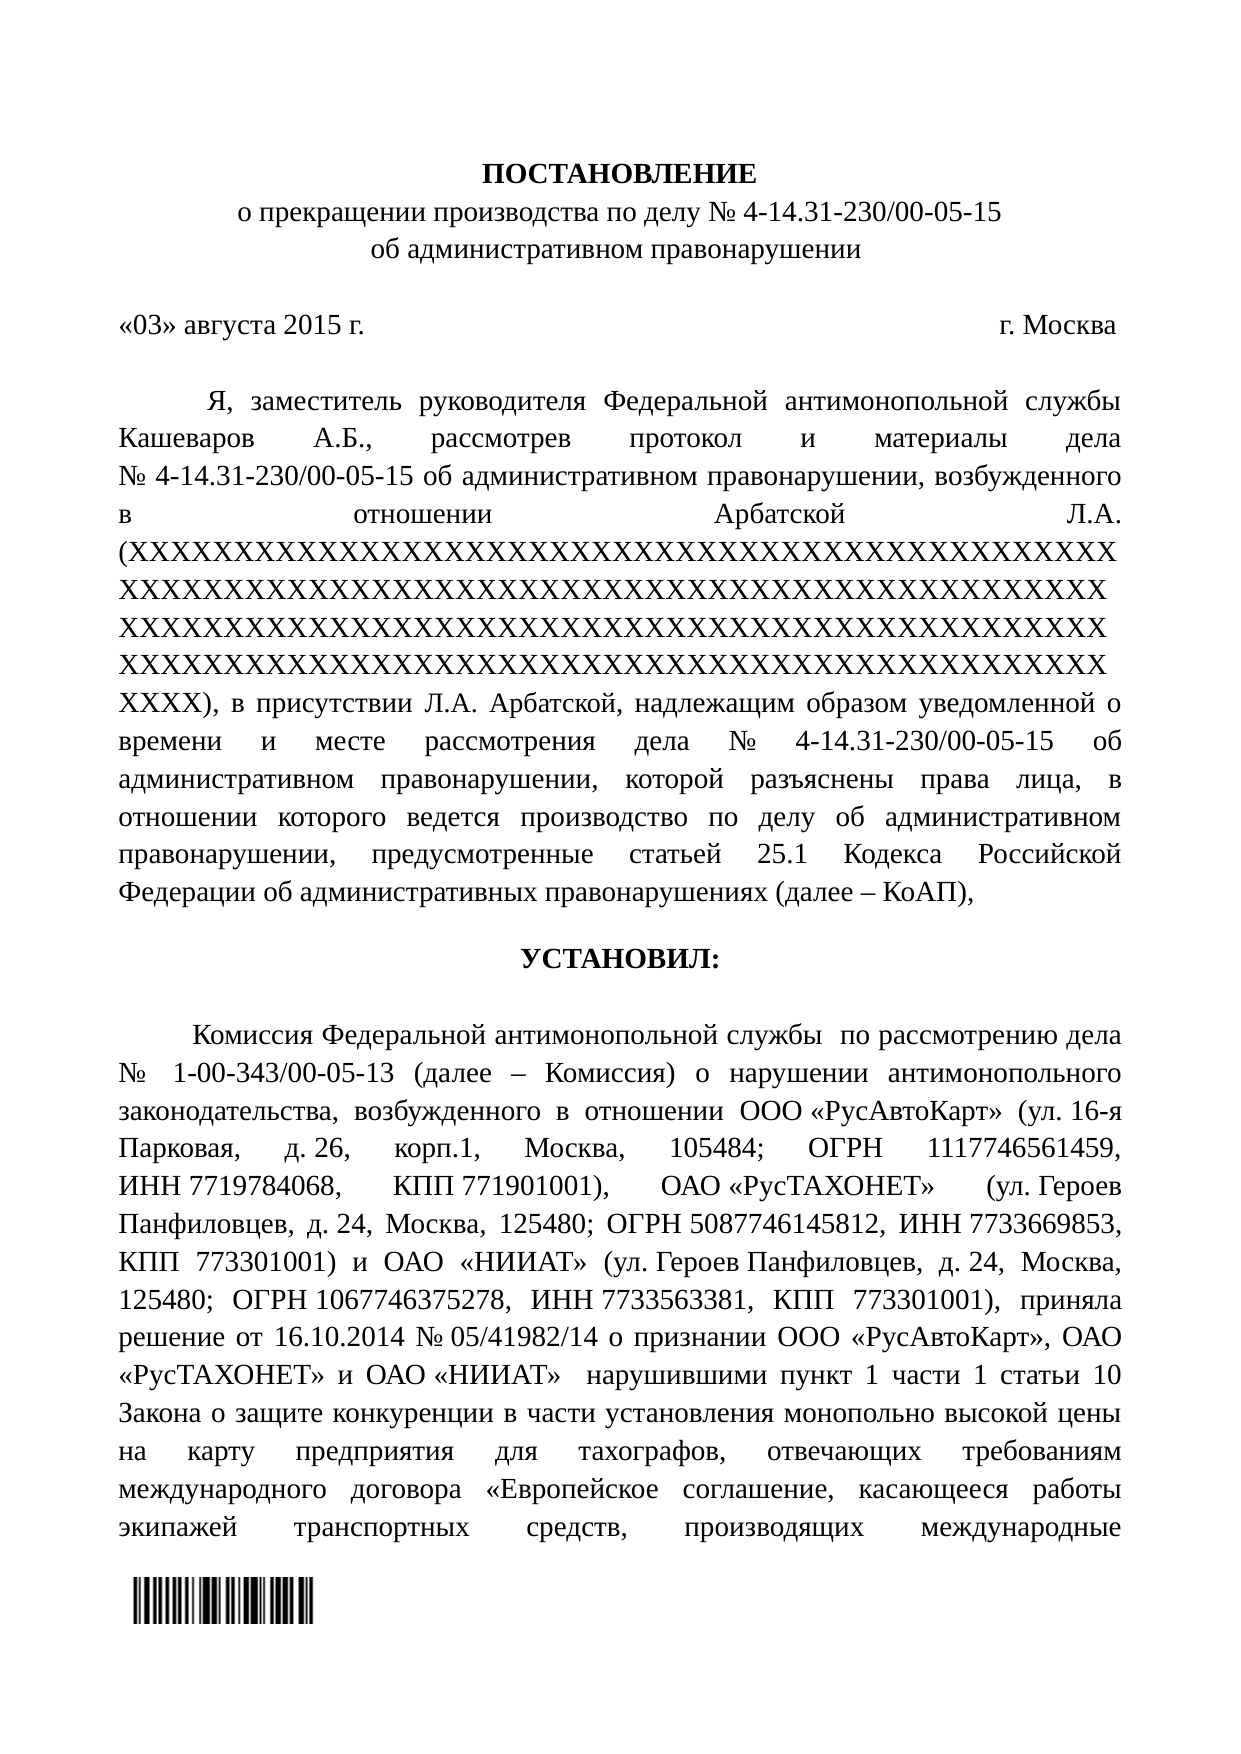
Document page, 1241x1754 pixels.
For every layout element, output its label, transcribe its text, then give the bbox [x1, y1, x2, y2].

text Комиссия Федеральной антимонопольной службы по рассмотрению дела № 1-00-343/00-05-13 (далее – Комиссия) о нарушении антимонопольного законодательства, возбужденного в отношении ООО «РусАвтоКарт» (ул. 16-я Парковая, д. 26, корп.1, Москва, 105484; ОГРН 1117746561459, ИНН 7719784068, КПП 771901001), ОАО «РусТАХОНЕТ» (ул. Героев Панфиловцев, д. 24, Москва, 125480; ОГРН 5087746145812, ИНН 7733669853, КПП 773301001) и ОАО «НИИАТ» (ул. Героев Панфиловцев, д. 24, Москва, 125480; ОГРН 1067746375278, ИНН 7733563381, КПП 773301001), приняла решение от 16.10.2014 № 05/41982/14 о признании ООО «РусАвтоКарт», ОАО «РусТАХОНЕТ» и ОАО «НИИАТ» нарушившими пункт 1 части 1 статьи 10 Закона о защите конкуренции в части установления монопольно высокой цены на карту предприятия для тахографов, отвечающих требованиям международного договора «Европейское соглашение, касающееся работы экипажей транспортных средств, производящих международные [118, 1013, 1122, 1542]
text Я, заместитель руководителя Федеральной антимонопольной службы Кашеваров А.Б., рассмотрев протокол и материалы дела № 4-14.31-230/00-05-15 об административном правонарушении, возбужденного в отношении Арбатской Л.А. (XXXXXXXXXXXXXXXXXXXXXXXXXXXXXXXXXXXXXXXXXXXXXXXXXXXXXXXXXXXXXXXXXXXXXXXXXXXXXXXXXXXXXXXXXXXXXXXXXXXXXXXXXXXXXXXXXXXXXXXXXXXXXXXXXXXXXXXXXXXXXXXXXXXXXXXXXXXXXXXXXXXXXXXXXXXXXXXXXXXXXXXXXXXXXXXX), в присутствии Л.А. Арбатской, надлежащим образом уведомленной о времени и месте рассмотрения дела № 4-14.31-230/00-05-15 об административном правонарушении, которой разъяснены права лица, в отношении которого ведется производство по делу об административном правонарушении, предусмотренные статьей 25.1 Кодекса Российской Федерации об административных правонарушениях (далее – КоАП), [118, 378, 1122, 908]
text об административном правонарушении [117, 227, 1122, 265]
text ПОСТАНОВЛЕНИЕ [117, 152, 1122, 189]
text УСТАНОВИЛ: [118, 941, 1122, 975]
picture [118, 1577, 331, 1624]
text о прекращении производства по делу № 4-14.31-230/00-05-15 [117, 189, 1122, 227]
text «03» августа 2015 г. г. Москва [118, 303, 1122, 341]
